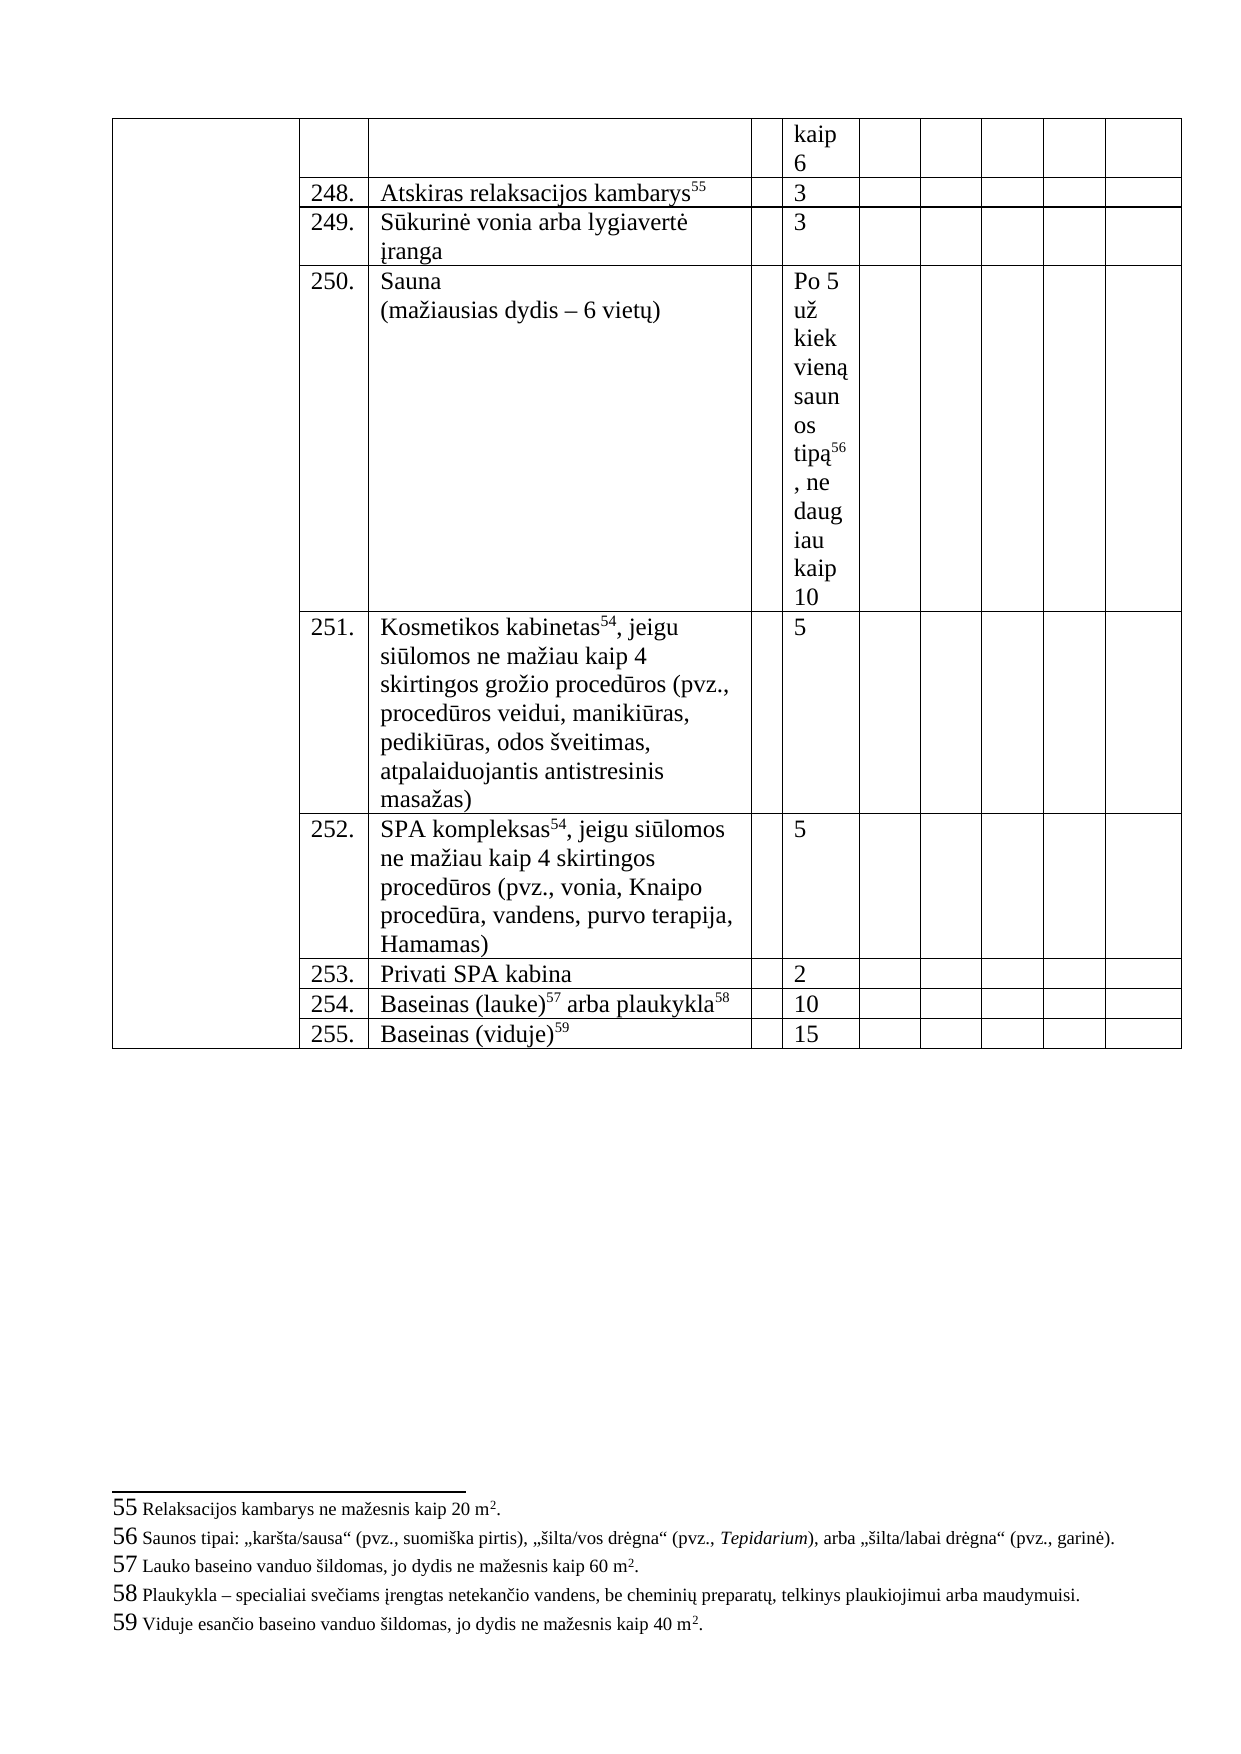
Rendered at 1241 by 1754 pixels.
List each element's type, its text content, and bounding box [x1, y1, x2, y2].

table_cell [752, 208, 782, 265]
table_cell [860, 1019, 920, 1047]
table_cell 249. [300, 208, 368, 265]
table_cell Privati SPA kabina [369, 959, 751, 988]
table_cell [1106, 612, 1181, 813]
table_cell 250. [300, 266, 368, 611]
table_cell [752, 612, 782, 813]
table_cell [860, 814, 920, 958]
table_cell [982, 959, 1043, 988]
table_cell [1106, 989, 1181, 1018]
table_cell [982, 612, 1043, 813]
table_cell [752, 1019, 782, 1047]
table_cell SPA kompleksas54, jeigu siūlomos ne mažiau kaip 4 skirtingos procedūros (pvz., vonia, Knaipo procedūra, vandens, purvo terapija, Hamamas) [369, 814, 751, 958]
table_cell [1044, 989, 1105, 1018]
table_cell 252. [300, 814, 368, 958]
table_cell 2 [783, 959, 859, 988]
table_cell [921, 612, 981, 813]
table_cell [1044, 814, 1105, 958]
table_cell [982, 119, 1043, 177]
table_cell [300, 119, 368, 177]
table_cell 3 [783, 178, 859, 206]
table_cell 3 [783, 208, 859, 265]
table_cell 254. [300, 989, 368, 1018]
table_cell [1106, 119, 1181, 177]
table_cell [921, 178, 981, 206]
table_cell [752, 178, 782, 206]
table_cell [921, 119, 981, 177]
table_cell Atskiras relaksacijos kambarys [369, 178, 751, 206]
table_cell [1044, 208, 1105, 265]
table_cell [982, 1019, 1043, 1047]
table_cell [921, 814, 981, 958]
table_cell [1044, 266, 1105, 611]
table_cell 15 [783, 1019, 859, 1047]
table_cell 5 [783, 612, 859, 813]
table_cell [1044, 612, 1105, 813]
table_cell 5 [783, 814, 859, 958]
table_cell [752, 814, 782, 958]
table_cell Sauna (mažiausias dydis – 6 vietų) [369, 266, 751, 611]
table_cell 248. [300, 178, 368, 206]
table_cell [860, 208, 920, 265]
table_cell [1044, 119, 1105, 177]
table_cell [921, 959, 981, 988]
table_cell [113, 119, 299, 1047]
table_cell [1044, 1019, 1105, 1047]
table_cell [860, 989, 920, 1018]
table_cell [860, 612, 920, 813]
table_cell [1044, 178, 1105, 206]
table_cell [1106, 266, 1181, 611]
table_cell [1106, 208, 1181, 265]
table_cell [1106, 1019, 1181, 1047]
table_cell [982, 814, 1043, 958]
table_cell [921, 266, 981, 611]
table_cell Sūkurinė vonia arba lygiavertė įranga [369, 208, 751, 265]
table_cell [982, 989, 1043, 1018]
table_cell kaip 6 [783, 119, 859, 177]
table_cell [752, 266, 782, 611]
table_cell [1044, 959, 1105, 988]
table_cell [921, 1019, 981, 1047]
table_cell [369, 119, 751, 177]
table_cell 255. [300, 1019, 368, 1047]
table_cell [752, 119, 782, 177]
table_cell [982, 208, 1043, 265]
table_cell Baseinas (viduje) [369, 1019, 751, 1047]
table_cell [921, 989, 981, 1018]
table_cell [1106, 814, 1181, 958]
table_cell [752, 989, 782, 1018]
table_cell [860, 119, 920, 177]
table_cell 10 [783, 989, 859, 1018]
table_cell [982, 266, 1043, 611]
table_cell [1106, 178, 1181, 206]
table_cell [860, 266, 920, 611]
table_cell [921, 208, 981, 265]
table_cell [982, 178, 1043, 206]
table_cell 253. [300, 959, 368, 988]
table_cell [752, 959, 782, 988]
table_cell Kosmetikos kabinetas54, jeigu siūlomos ne mažiau kaip 4 skirtingos grožio procedūros (pvz., procedūros veidui, manikiūras, pedikiūras, odos šveitimas, atpalaiduojantis antistresinis masažas) [369, 612, 751, 813]
table_cell [860, 178, 920, 206]
table_cell Po 5 už kiekvieną saunos tipą, ne daugiau kaip 10 [783, 266, 859, 611]
table_cell [1106, 959, 1181, 988]
table_cell 251. [300, 612, 368, 813]
table_cell Baseinas (lauke) arba plaukykla [369, 989, 751, 1018]
table_cell [860, 959, 920, 988]
